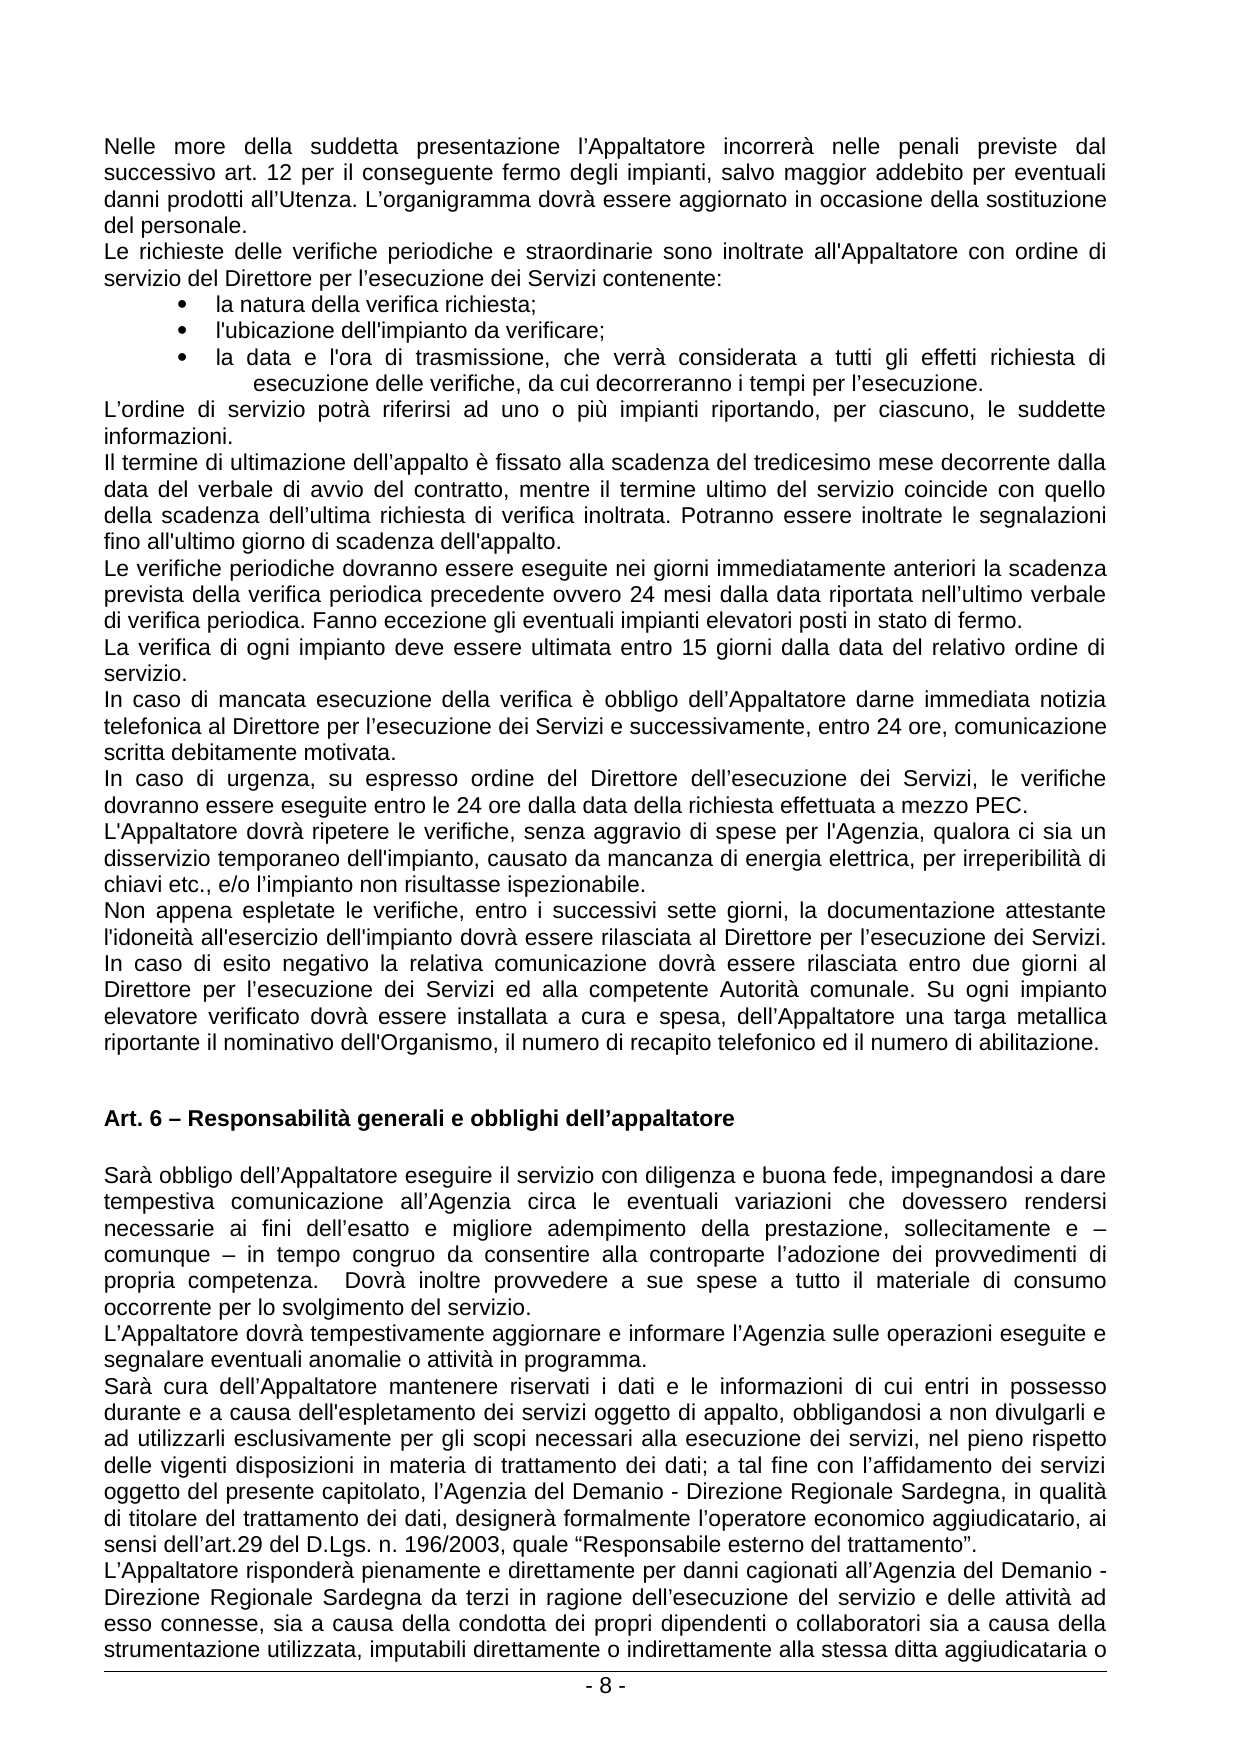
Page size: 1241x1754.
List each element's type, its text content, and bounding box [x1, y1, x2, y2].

text In caso di mancata esecuzione della verifica è obbligo dell’Appaltatore darne immediata notizia telefonica al Direttore per l’esecuzione dei Servizi e successivamente, entro 24 ore, comunicazione scritta debitamente motivata. [103, 686, 1107, 765]
text Le richieste delle verifiche periodiche e straordinarie sono inoltrate all'Appaltatore con ordine di servizio del Direttore per l’esecuzione dei Servizi contenente: [103, 238, 1107, 291]
text In caso di urgenza, su espresso ordine del Direttore dell’esecuzione dei Servizi, le verifiche dovranno essere eseguite entro le 24 ore dalla data della richiesta effettuata a mezzo PEC. [103, 765, 1107, 818]
text La verifica di ogni impianto deve essere ultimata entro 15 giorni dalla data del relativo ordine di servizio. [103, 634, 1107, 686]
list l'ubicazione dell'impianto da verificare; [178, 317, 1107, 344]
text Le verifiche periodiche dovranno essere eseguite nei giorni immediatamente anteriori la scadenza prevista della verifica periodica precedente ovvero 24 mesi dalla data riportata nell’ultimo verbale di verifica periodica. Fanno eccezione gli eventuali impianti elevatori posti in stato di fermo. [103, 554, 1107, 634]
list la natura della verifica richiesta; [178, 291, 1107, 317]
text Non appena espletate le verifiche, entro i successivi sette giorni, la documentazione attestante l'idoneità all'esercizio dell'impianto dovrà essere rilasciata al Direttore per l’esecuzione dei Servizi. In caso di esito negativo la relativa comunicazione dovrà essere rilasciata entro due giorni al Direttore per l’esecuzione dei Servizi ed alla competente Autorità comunale. Su ogni impianto elevatore verificato dovrà essere installata a cura e spesa, dell’Appaltatore una targa metallica riportante il nominativo dell'Organismo, il numero di recapito telefonico ed il numero di abilitazione. [103, 897, 1107, 1055]
text Nelle more della suddetta presentazione l’Appaltatore incorrerà nelle penali previste dal successivo art. 12 per il conseguente fermo degli impianti, salvo maggior addebito per eventuali danni prodotti all’Utenza. L’organigramma dovrà essere aggiornato in occasione della sostituzione del personale. [103, 133, 1107, 238]
text L’Appaltatore dovrà tempestivamente aggiornare e informare l’Agenzia sulle operazioni eseguite e segnalare eventuali anomalie o attività in programma. [103, 1320, 1107, 1373]
text L’ordine di servizio potrà riferirsi ad uno o più impianti riportando, per ciascuno, le suddette informazioni. [103, 396, 1107, 449]
text L'Appaltatore dovrà ripetere le verifiche, senza aggravio di spese per l'Agenzia, qualora ci sia un disservizio temporaneo dell'impianto, causato da mancanza di energia elettrica, per irreperibilità di chiavi etc., e/o l’impianto non risultasse ispezionabile. [103, 818, 1107, 897]
subtitle Art. 6 – Responsabilità generali e obblighi dell’appaltatore [103, 1105, 1107, 1132]
text Sarà cura dell’Appaltatore mantenere riservati i dati e le informazioni di cui entri in possesso durante e a causa dell'espletamento dei servizi oggetto di appalto, obbligandosi a non divulgarli e ad utilizzarli esclusivamente per gli scopi necessari alla esecuzione dei servizi, nel pieno rispetto delle vigenti disposizioni in materia di trattamento dei dati; a tal fine con l’affidamento dei servizi oggetto del presente capitolato, l’Agenzia del Demanio - Direzione Regionale Sardegna, in qualità di titolare del trattamento dei dati, designerà formalmente l’operatore economico aggiudicatario, ai sensi dell’art.29 del D.Lgs. n. 196/2003, quale “Responsabile esterno del trattamento”. [103, 1373, 1107, 1557]
text Sarà obbligo dell’Appaltatore eseguire il servizio con diligenza e buona fede, impegnandosi a dare tempestiva comunicazione all’Agenzia circa le eventuali variazioni che dovessero rendersi necessarie ai fini dell’esatto e migliore adempimento della prestazione, sollecitamente e – comunque – in tempo congruo da consentire alla controparte l’adozione dei provvedimenti di propria competenza. Dovrà inoltre provvedere a sue spese a tutto il materiale di consumo occorrente per lo svolgimento del servizio. [103, 1162, 1107, 1320]
text L’Appaltatore risponderà pienamente e direttamente per danni cagionati all’Agenzia del Demanio - Direzione Regionale Sardegna da terzi in ragione dell’esecuzione del servizio e delle attività ad esso connesse, sia a causa della condotta dei propri dipendenti o collaboratori sia a causa della strumentazione utilizzata, imputabili direttamente o indirettamente alla stessa ditta aggiudicataria o [103, 1557, 1107, 1663]
list la data e l'ora di trasmissione, che verrà considerata a tutti gli effetti richiesta di esecuzione delle verifiche, da cui decorreranno i tempi per l’esecuzione. [178, 344, 1107, 396]
text Il termine di ultimazione dell’appalto è fissato alla scadenza del tredicesimo mese decorrente dalla data del verbale di avvio del contratto, mentre il termine ultimo del servizio coincide con quello della scadenza dell’ultima richiesta di verifica inoltrata. Potranno essere inoltrate le segnalazioni fino all'ultimo giorno di scadenza dell'appalto. [103, 449, 1107, 554]
